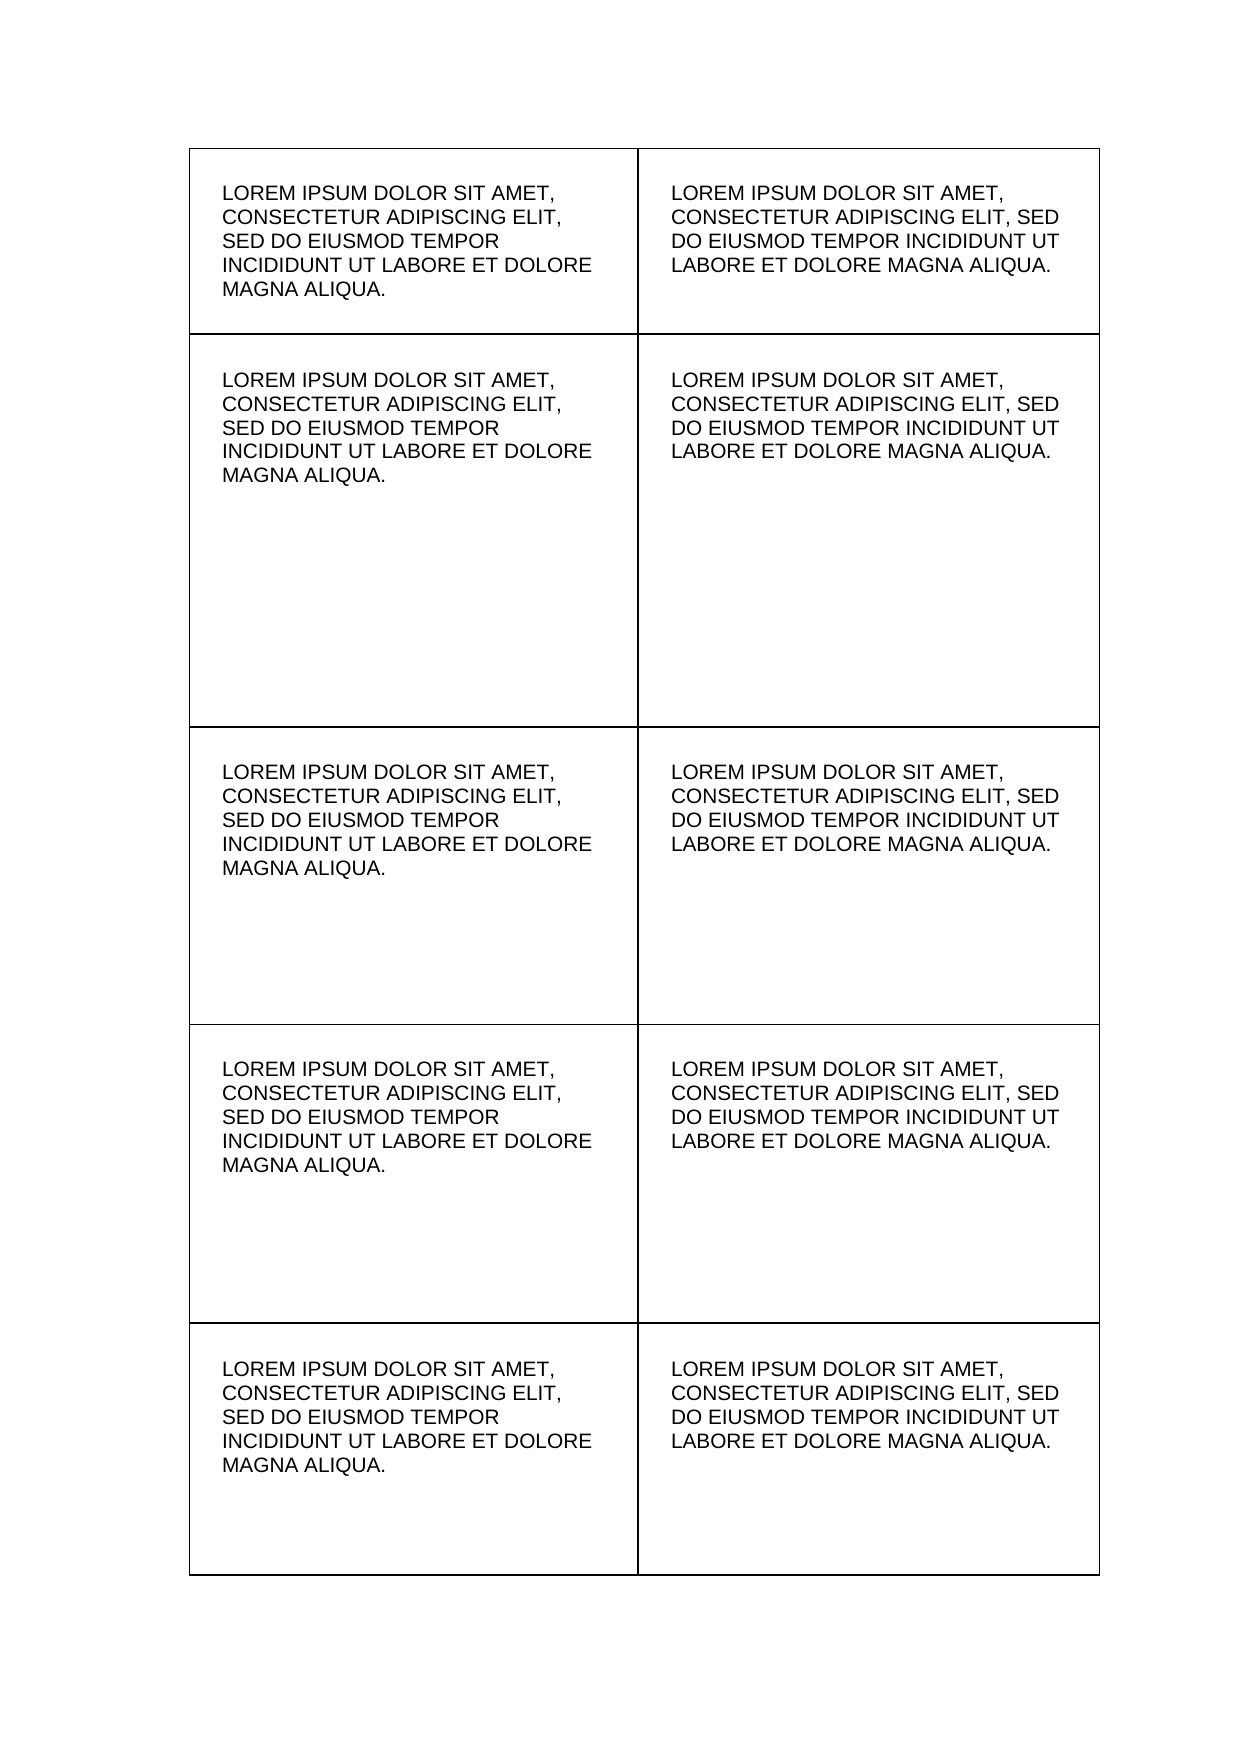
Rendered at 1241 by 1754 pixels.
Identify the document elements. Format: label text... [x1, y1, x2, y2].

table_cell LOREM IPSUM DOLOR SIT AMET, CONSECTETUR ADIPISCING ELIT, SED DO EIUSMOD TEMPOR INCIDIDUNT UT LABORE ET DOLORE MAGNA ALIQUA. [639, 728, 1099, 1024]
table_cell LOREM IPSUM DOLOR SIT AMET, CONSECTETUR ADIPISCING ELIT, SED DO EIUSMOD TEMPOR INCIDIDUNT UT LABORE ET DOLORE MAGNA ALIQUA. [190, 335, 637, 726]
table_cell LOREM IPSUM DOLOR SIT AMET, CONSECTETUR ADIPISCING ELIT, SED DO EIUSMOD TEMPOR INCIDIDUNT UT LABORE ET DOLORE MAGNA ALIQUA. [190, 1025, 637, 1322]
table_cell LOREM IPSUM DOLOR SIT AMET, CONSECTETUR ADIPISCING ELIT, SED DO EIUSMOD TEMPOR INCIDIDUNT UT LABORE ET DOLORE MAGNA ALIQUA. [190, 728, 637, 1024]
table_cell LOREM IPSUM DOLOR SIT AMET, CONSECTETUR ADIPISCING ELIT, SED DO EIUSMOD TEMPOR INCIDIDUNT UT LABORE ET DOLORE MAGNA ALIQUA. [639, 1025, 1099, 1322]
table_cell LOREM IPSUM DOLOR SIT AMET, CONSECTETUR ADIPISCING ELIT, SED DO EIUSMOD TEMPOR INCIDIDUNT UT LABORE ET DOLORE MAGNA ALIQUA. [190, 149, 637, 333]
table_cell LOREM IPSUM DOLOR SIT AMET, CONSECTETUR ADIPISCING ELIT, SED DO EIUSMOD TEMPOR INCIDIDUNT UT LABORE ET DOLORE MAGNA ALIQUA. [639, 149, 1099, 333]
table_cell LOREM IPSUM DOLOR SIT AMET, CONSECTETUR ADIPISCING ELIT, SED DO EIUSMOD TEMPOR INCIDIDUNT UT LABORE ET DOLORE MAGNA ALIQUA. [639, 335, 1099, 726]
table_cell LOREM IPSUM DOLOR SIT AMET, CONSECTETUR ADIPISCING ELIT, SED DO EIUSMOD TEMPOR INCIDIDUNT UT LABORE ET DOLORE MAGNA ALIQUA. [190, 1324, 637, 1574]
table_cell LOREM IPSUM DOLOR SIT AMET, CONSECTETUR ADIPISCING ELIT, SED DO EIUSMOD TEMPOR INCIDIDUNT UT LABORE ET DOLORE MAGNA ALIQUA. [639, 1324, 1099, 1574]
